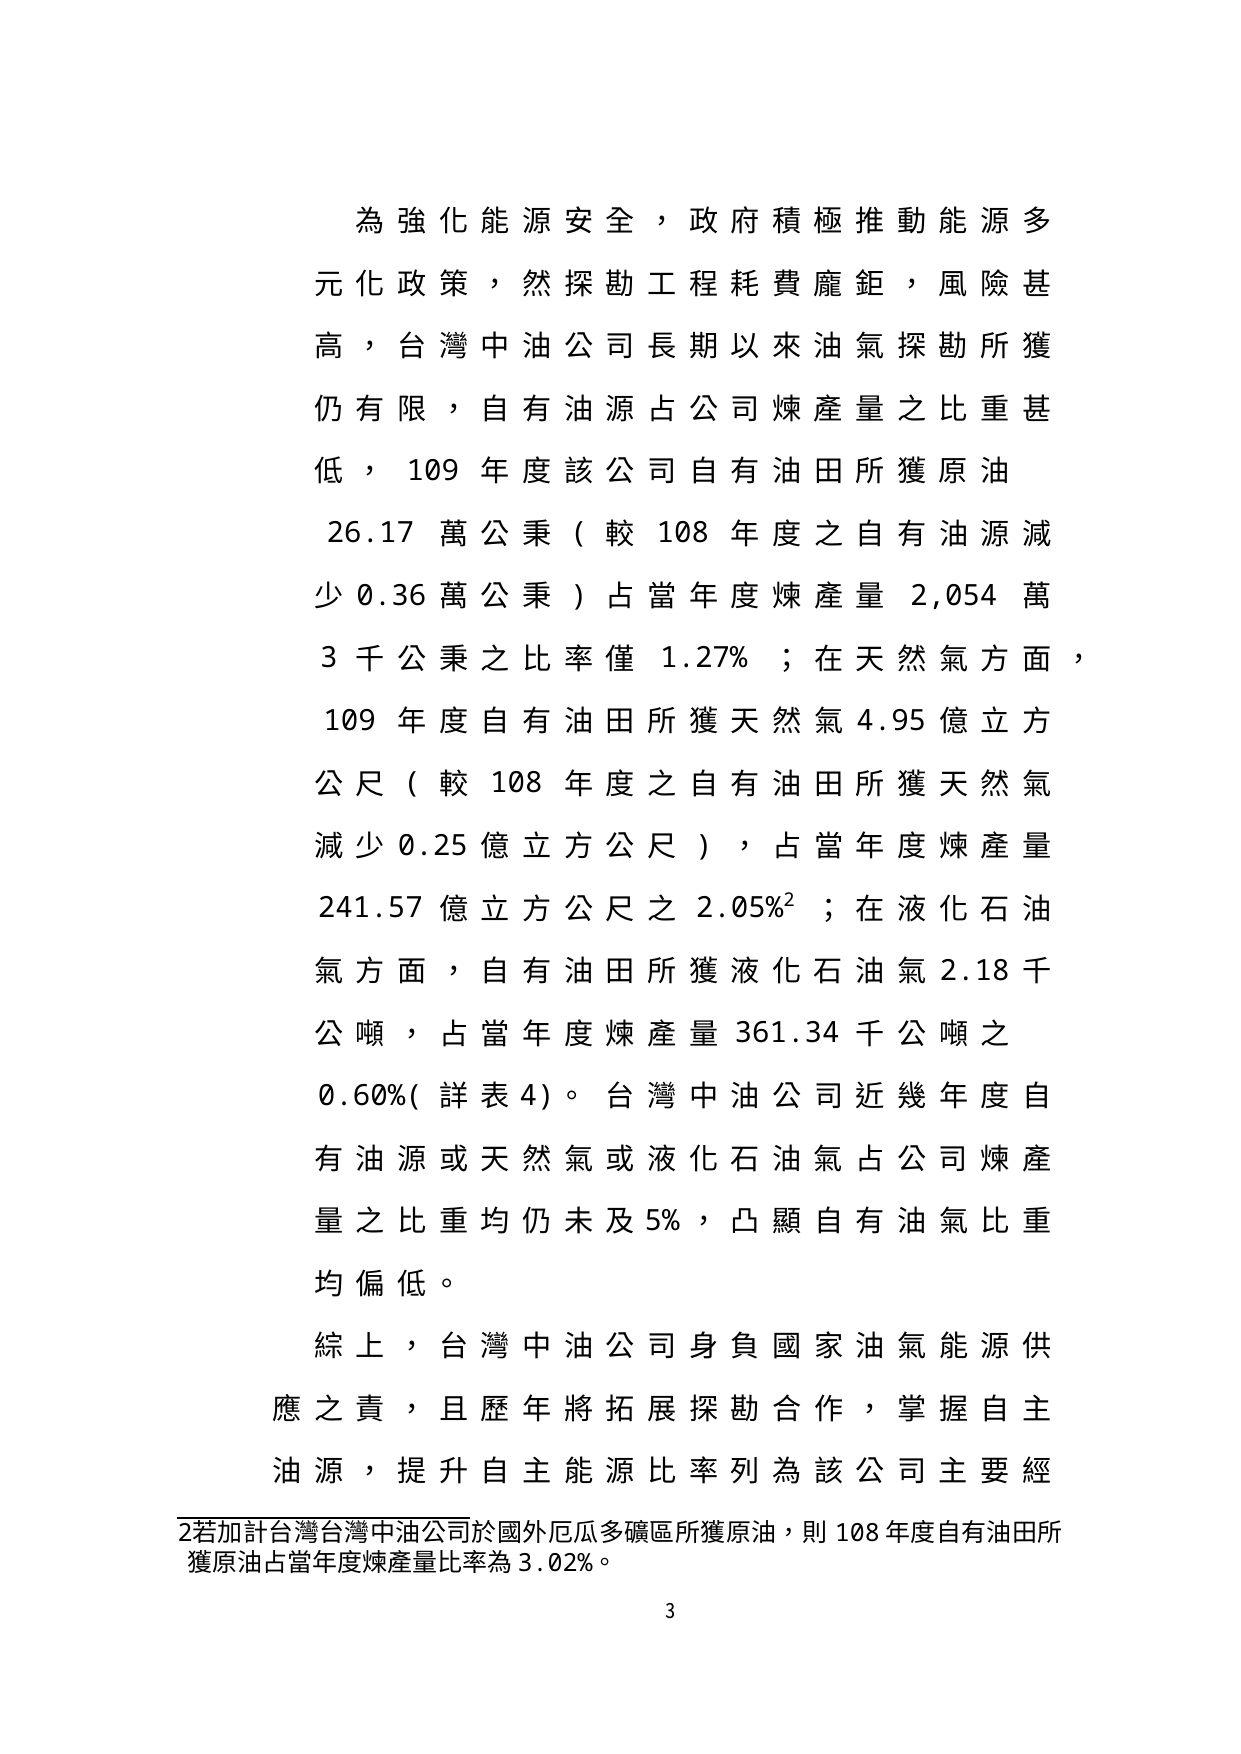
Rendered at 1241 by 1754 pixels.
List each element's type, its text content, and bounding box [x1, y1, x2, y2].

text 綜上，台灣中油公司身負國家油氣能源供應之責，且歷年將拓展探勘合作，掌握自主油源，提升自主能源比率列為該公司主要經 [242, 1302, 1058, 1490]
text 為強化能源安全，政府積極推動能源多元化政策，然探勘工程耗費龐鉅，風險甚高，台灣中油公司長期以來油氣探勘所獲仍有限，自有油源占公司煉產量之比重甚低，109年度該公司自有油田所獲原油26.17萬公秉(較108年度之自有油源減少0.36萬公秉)占當年度煉產量2,054萬3千公秉之比率僅1.27%；在天然氣方面，109年度自有油田所獲天然氣4.95億立方公尺(較108年度之自有油田所獲天然氣減少0.25億立方公尺)，占當年度煉產量241.57億立方公尺之2.05%；在液化石油氣方面，自有油田所獲液化石油氣2.18千公噸，占當年度煉產量361.34千公噸之0.60%(詳表4)。台灣中油公司近幾年度自有油源或天然氣或液化石油氣占公司煉產量之比重均仍未及5%，凸顯自有油氣比重均偏低。 [271, 177, 1058, 1302]
text 若加計台灣台灣中油公司於國外厄瓜多礦區所獲原油，則108年度自有油田所獲原油占當年度煉產量比率為3.02%。 [177, 1518, 1063, 1577]
